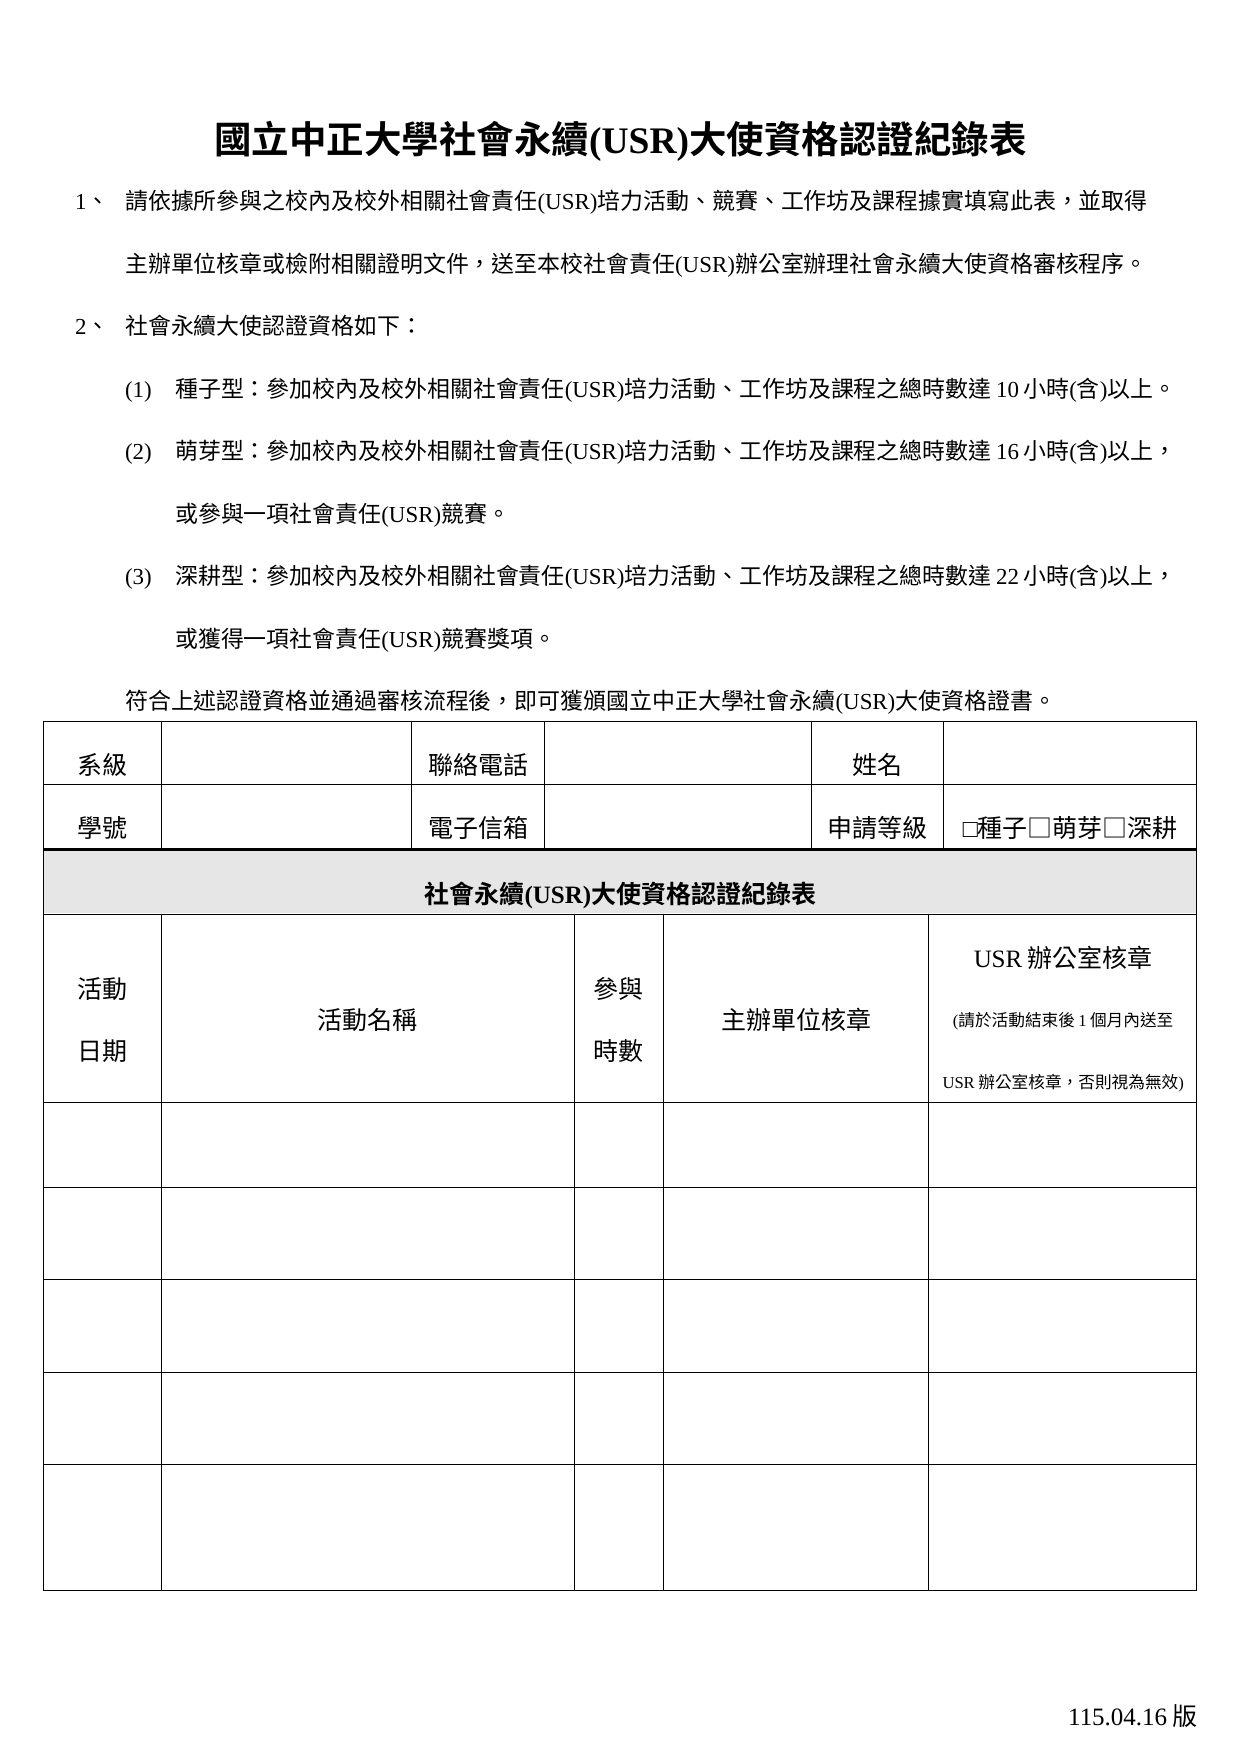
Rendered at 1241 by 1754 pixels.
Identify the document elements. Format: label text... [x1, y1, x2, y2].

table_cell [664, 1103, 928, 1187]
table_cell [664, 1373, 928, 1464]
table_cell [929, 1103, 1196, 1187]
table_cell [929, 1465, 1196, 1590]
table_cell 學號 [44, 785, 161, 848]
table_cell [162, 1465, 574, 1590]
table_header 聯絡電話 [412, 722, 544, 784]
text 國立中正大學社會永續(USR)大使資格認證紀錄表 [75, 96, 1165, 158]
table_cell [162, 1103, 574, 1187]
table_cell 社會永續(USR)大使資格認證紀錄表 [44, 851, 1196, 913]
table_header 姓名 [812, 722, 943, 784]
table_cell [162, 1373, 574, 1464]
table_cell [929, 1280, 1196, 1372]
list 社會永續大使認證資格如下： [75, 283, 1165, 346]
table_cell [545, 785, 811, 848]
table_cell □種子□萌芽□深耕 [944, 785, 1196, 848]
table_cell [575, 1188, 663, 1279]
text [1053, 1689, 1218, 1754]
table_cell 參與 時數 [575, 915, 663, 1102]
table_cell [575, 1103, 663, 1187]
table_cell [162, 1188, 574, 1279]
list 萌芽型：參加校內及校外相關社會責任(USR)培力活動、工作坊及課程之總時數達16小時(含)以上，或參與一項社會責任(USR)競賽。 [125, 408, 1165, 533]
table_cell 活動名稱 [162, 915, 574, 1102]
table_cell [44, 1465, 161, 1590]
table_cell [575, 1373, 663, 1464]
table_cell 電子信箱 [412, 785, 544, 848]
table_cell [44, 1188, 161, 1279]
table_cell [929, 1373, 1196, 1464]
table_cell [575, 1465, 663, 1590]
text 符合上述認證資格並通過審核流程後，即可獲頒國立中正大學社會永續(USR)大使資格證書。 [125, 658, 1165, 721]
table_cell [575, 1280, 663, 1372]
table_cell [664, 1465, 928, 1590]
table_header 系級 [44, 722, 161, 784]
table_cell [44, 1373, 161, 1464]
table_cell 活動 日期 [44, 915, 161, 1102]
table_cell [162, 1280, 574, 1372]
table_cell 主辦單位核章 [664, 915, 928, 1102]
text 115.04.16版 [1068, 1696, 1203, 1733]
table_header [944, 722, 1196, 784]
list 深耕型：參加校內及校外相關社會責任(USR)培力活動、工作坊及課程之總時數達22小時(含)以上，或獲得一項社會責任(USR)競賽獎項。 [125, 533, 1165, 658]
table_cell [929, 1188, 1196, 1279]
list 種子型：參加校內及校外相關社會責任(USR)培力活動、工作坊及課程之總時數達10小時(含)以上。 [125, 346, 1165, 408]
table_header [545, 722, 811, 784]
list 請依據所參與之校內及校外相關社會責任(USR)培力活動、競賽、工作坊及課程據實填寫此表，並取得主辦單位核章或檢附相關證明文件，送至本校社會責任(USR)辦公室辦理社會永續大使資格審核程序。 [75, 158, 1165, 283]
table_cell [44, 1280, 161, 1372]
table_cell [664, 1280, 928, 1372]
table_cell USR辦公室核章 (請於活動結束後1個月內送至USR辦公室核章，否則視為無效) [929, 915, 1196, 1102]
table_cell 申請等級 [812, 785, 943, 848]
table_cell [664, 1188, 928, 1279]
table_header [162, 722, 411, 784]
table_cell [162, 785, 411, 848]
table_cell [44, 1103, 161, 1187]
